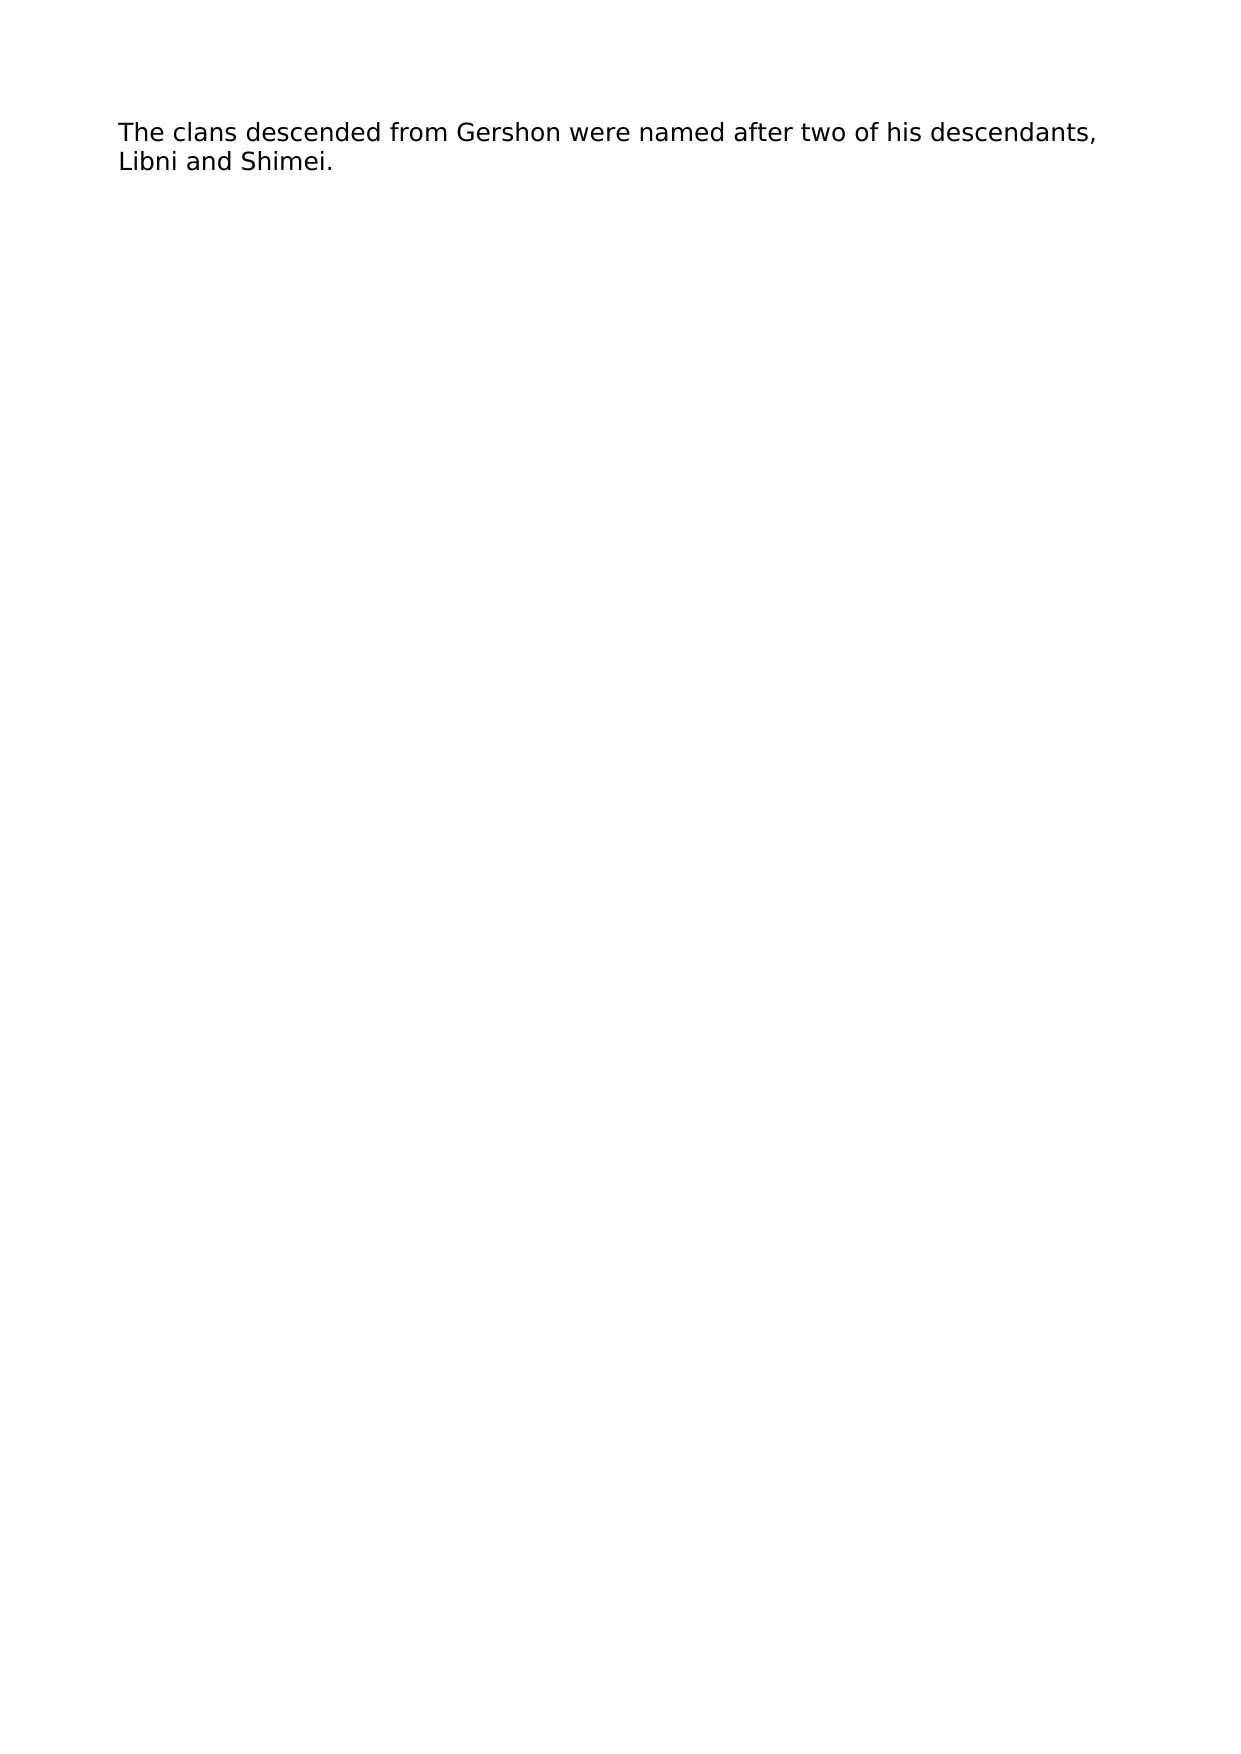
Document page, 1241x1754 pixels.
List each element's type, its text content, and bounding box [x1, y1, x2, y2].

text The clans descended from Gershon were named after two of his descendants, Libni and Shimei. [118, 118, 1122, 176]
